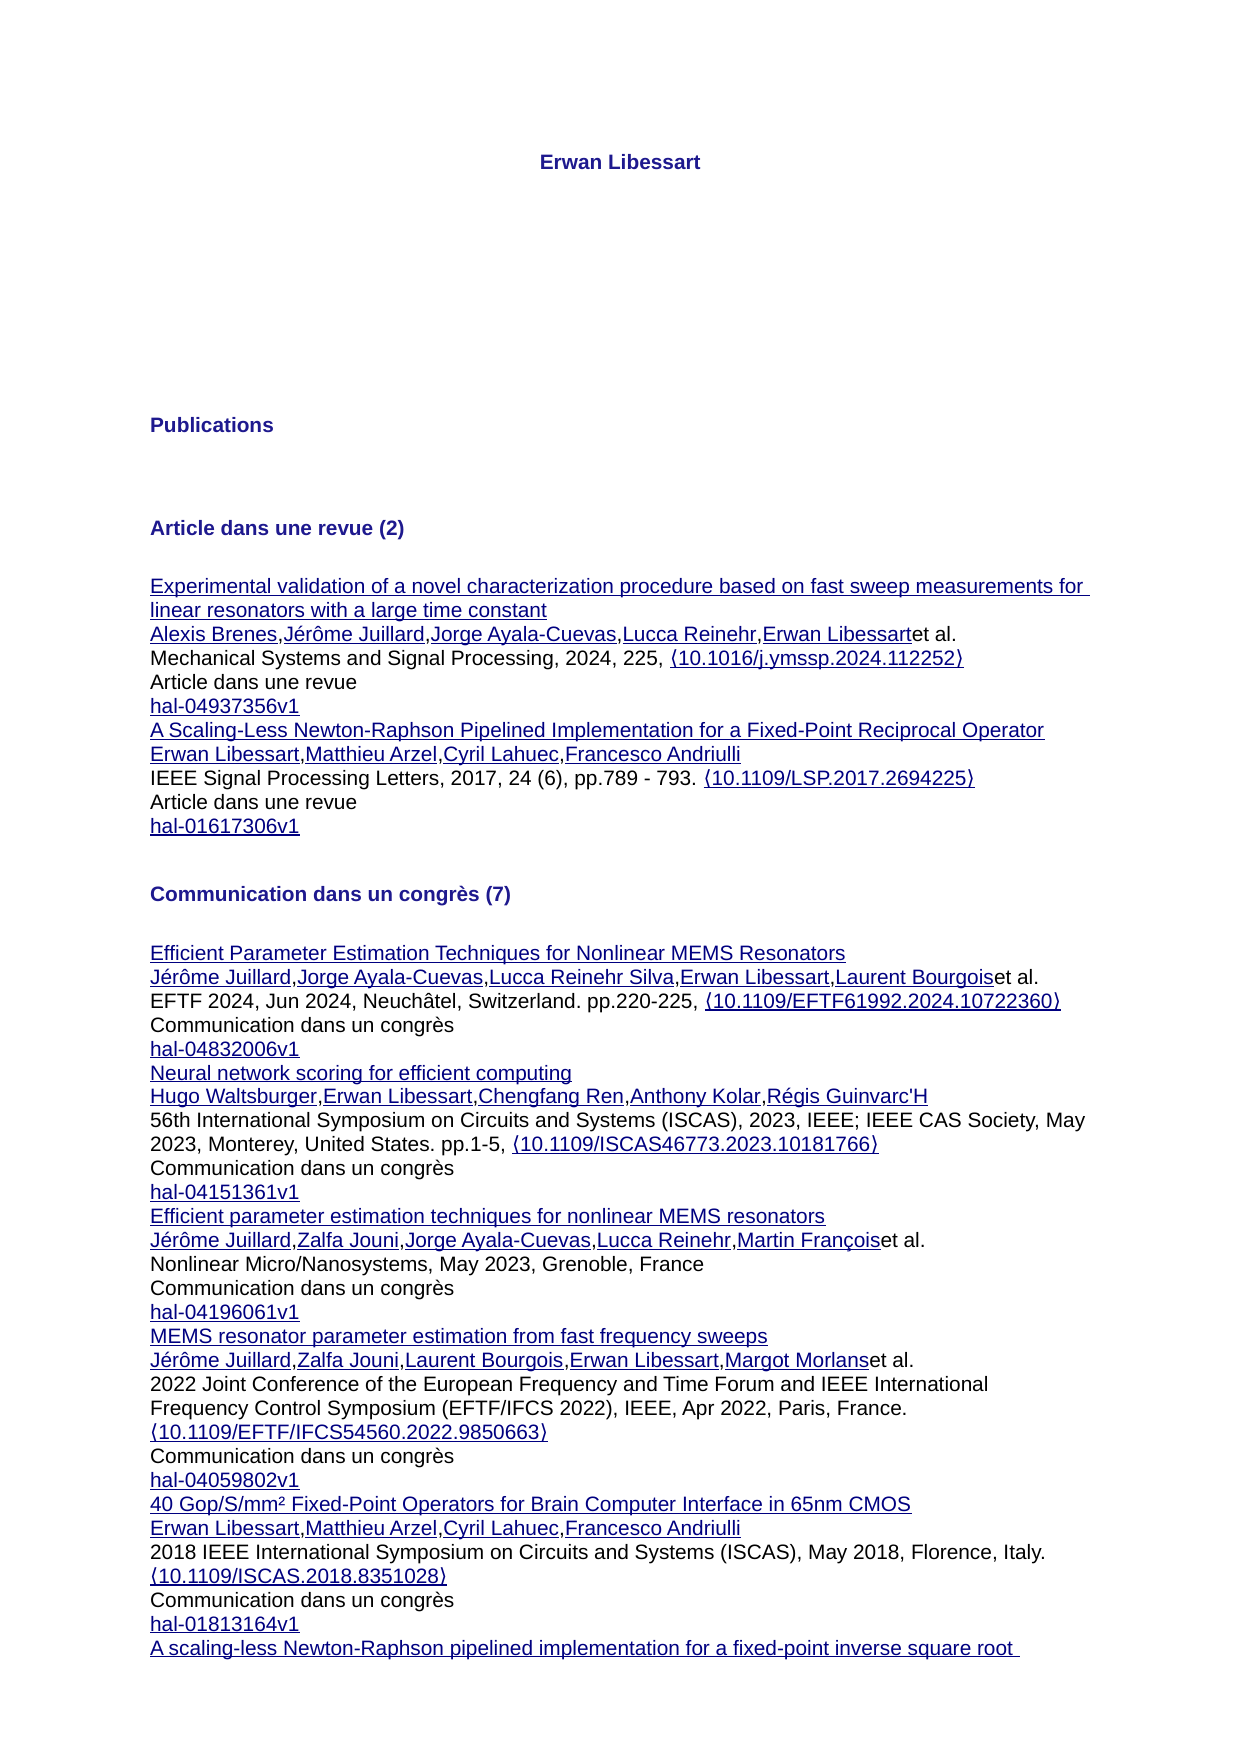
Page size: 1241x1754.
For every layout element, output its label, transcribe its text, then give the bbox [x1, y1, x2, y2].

table_header Experimental validation of a novel characterization procedure based on fast sweep measurements for [150, 574, 1090, 595]
subtitle Article dans une revue (2) [150, 516, 1090, 539]
subtitle Communication dans un congrès (7) [150, 882, 1090, 906]
table_cell A Scaling-Less Newton-Raphson Pipelined Implementation for a Fixed-Point Reciprocal Operator Erwan Libessart,Matthieu Arzel,Cyril Lahuec,Francesco Andriulli IEEE Signal Processing Letters, 2017, 24 (6), pp.789 - 793. ⟨10.1109/LSP.2017.2694225⟩ Article dans une revue hal-01617306v1 [150, 718, 1090, 837]
table_cell 40 Gop/S/mm² Fixed-Point Operators for Brain Computer Interface in 65nm CMOS Erwan Libessart,Matthieu Arzel,Cyril Lahuec,Francesco Andriulli 2018 IEEE International Symposium on Circuits and Systems (ISCAS), May 2018, Florence, Italy. ⟨10.1109/ISCAS.2018.8351028⟩ Communication dans un congrès hal-01813164v1 [150, 1492, 1090, 1635]
table_cell MEMS resonator parameter estimation from fast frequency sweeps Jérôme Juillard,Zalfa Jouni,Laurent Bourgois,Erwan Libessart,Margot Morlanset al. 2022 Joint Conference of the European Frequency and Time Forum and IEEE International Frequency Control Symposium (EFTF/IFCS 2022), IEEE, Apr 2022, Paris, France. ⟨10.1109/EFTF/IFCS54560.2022.9850663⟩ Communication dans un congrès hal-04059802v1 [150, 1324, 1090, 1492]
table_cell Neural network scoring for efficient computing Hugo Waltsburger,Erwan Libessart,Chengfang Ren,Anthony Kolar,Régis Guinvarc'H 56th International Symposium on Circuits and Systems (ISCAS), 2023, IEEE; IEEE CAS Society, May 2023, Monterey, United States. pp.1-5, ⟨10.1109/ISCAS46773.2023.10181766⟩ Communication dans un congrès hal-04151361v1 [150, 1060, 1090, 1204]
subtitle Erwan Libessart [150, 150, 1090, 174]
table_header Efficient Parameter Estimation Techniques for Nonlinear MEMS Resonators Jérôme Juillard,Jorge Ayala-Cuevas,Lucca Reinehr Silva,Erwan Libessart,Laurent Bourgoiset al. EFTF 2024, Jun 2024, Neuchâtel, Switzerland. pp.220-225, ⟨10.1109/EFTF61992.2024.10722360⟩ Communication dans un congrès hal-04832006v1 [150, 941, 1090, 1060]
table_cell Efficient parameter estimation techniques for nonlinear MEMS resonators Jérôme Juillard,Zalfa Jouni,Jorge Ayala-Cuevas,Lucca Reinehr,Martin Françoiset al. Nonlinear Micro/Nanosystems, May 2023, Grenoble, France Communication dans un congrès hal-04196061v1 [150, 1204, 1090, 1324]
subtitle Publications [150, 412, 1090, 436]
table_cell A scaling-less Newton-Raphson pipelined implementation for a fixed-point inverse square root [150, 1635, 1090, 1659]
table_header linear resonators with a large time constant Alexis Brenes,Jérôme Juillard,Jorge Ayala-Cuevas,Lucca Reinehr,Erwan Libessartet al. Mechanical Systems and Signal Processing, 2024, 225, ⟨10.1016/j.ymssp.2024.112252⟩ Article dans une revue hal-04937356v1 [150, 596, 1090, 718]
